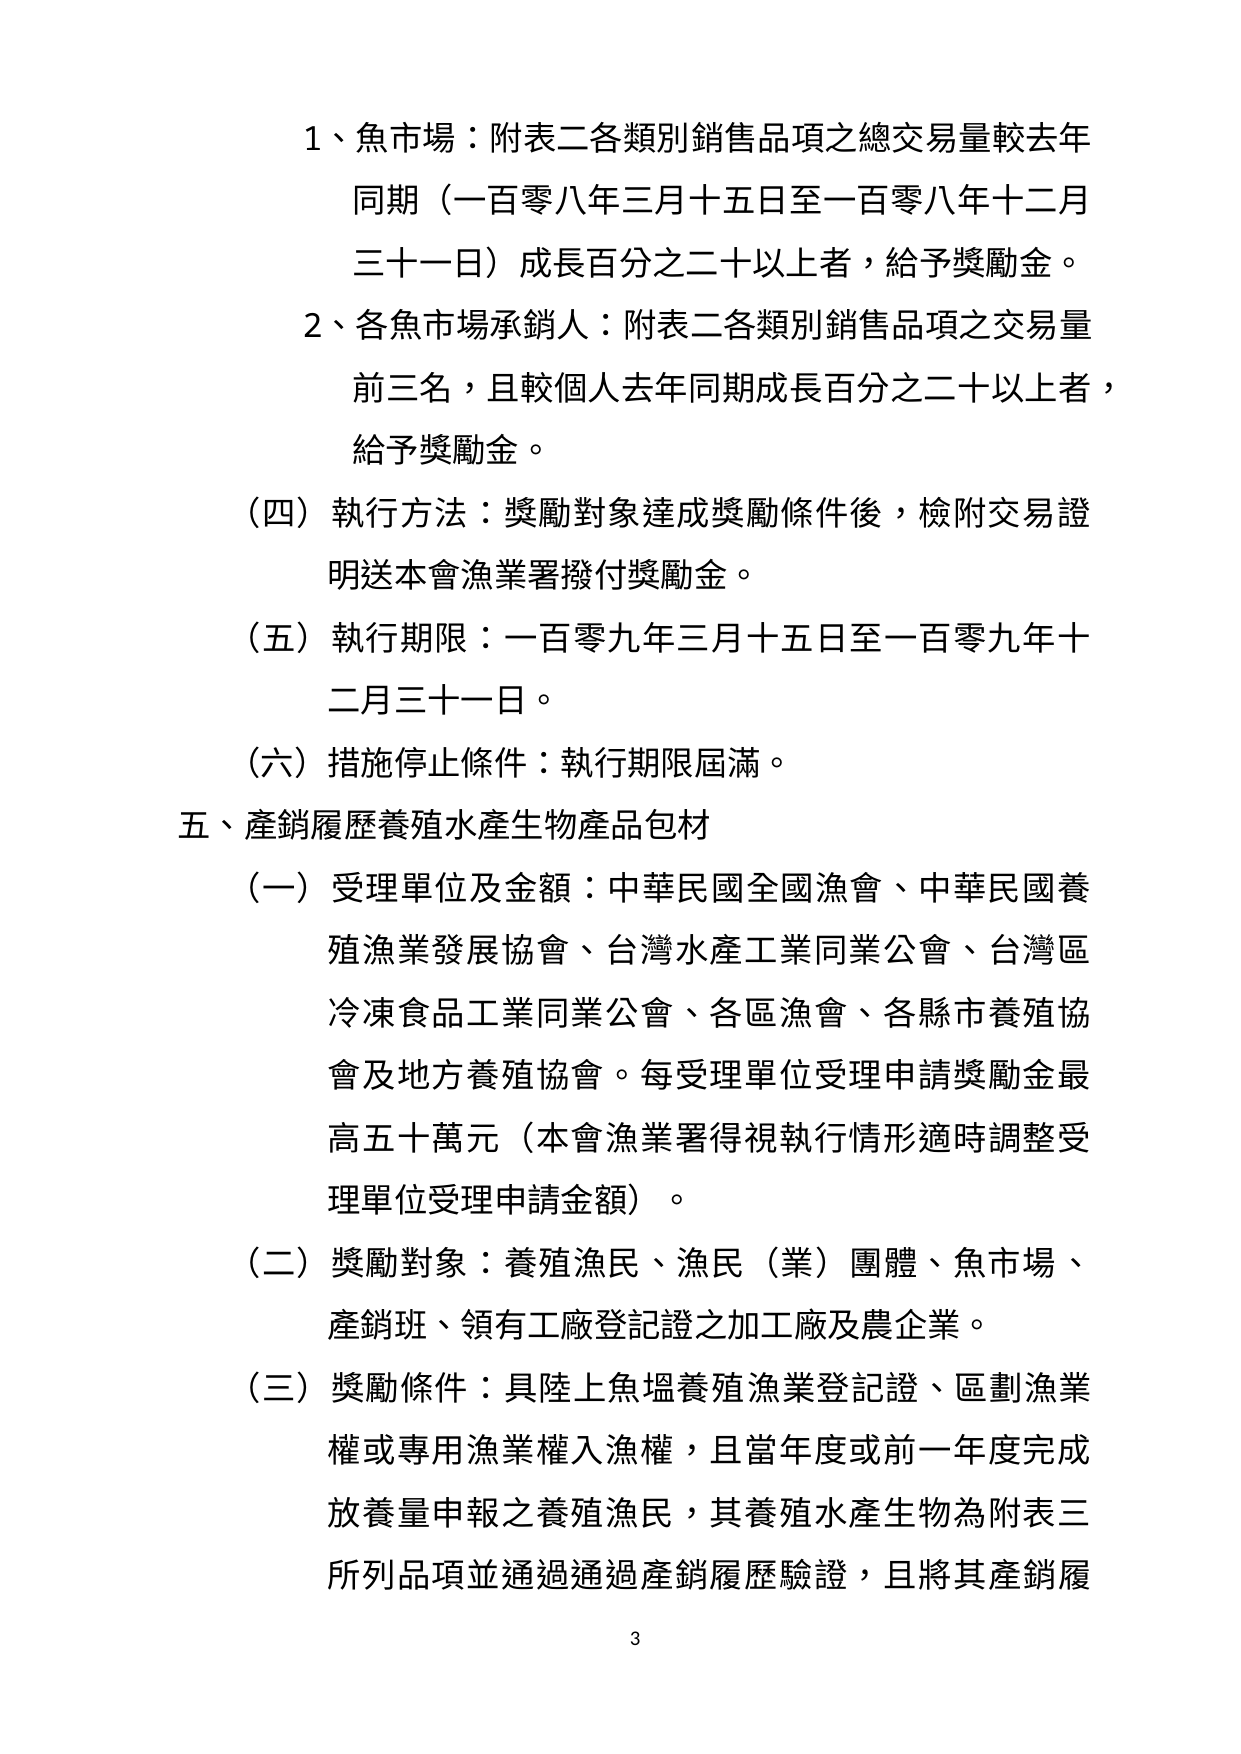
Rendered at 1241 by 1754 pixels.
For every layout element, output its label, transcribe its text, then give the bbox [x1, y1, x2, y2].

text （四）執行方法：獎勵對象達成獎勵條件後，檢附交易證明送本會漁業署撥付獎勵金。 [227, 469, 1092, 594]
text （三）獎勵條件：具陸上魚塭養殖漁業登記證、區劃漁業權或專用漁業權入漁權，且當年度或前一年度完成放養量申報之養殖漁民，其養殖水產生物為附表三所列品項並通過通過產銷履歷驗證，且將其產銷履 [227, 1344, 1092, 1594]
text 1、魚市場：附表二各類別銷售品項之總交易量較去年同期（一百零八年三月十五日至一百零八年十二月三十一日）成長百分之二十以上者，給予獎勵金。 [302, 94, 1092, 282]
text 2、各魚市場承銷人：附表二各類別銷售品項之交易量前三名，且較個人去年同期成長百分之二十以上者，給予獎勵金。 [302, 282, 1092, 469]
text （五）執行期限：一百零九年三月十五日至一百零九年十二月三十一日。 [227, 594, 1092, 719]
text （一）受理單位及金額：中華民國全國漁會、中華民國養殖漁業發展協會、台灣水產工業同業公會、台灣區冷凍食品工業同業公會、各區漁會、各縣市養殖協會及地方養殖協會。每受理單位受理申請獎勵金最高五十萬元（本會漁業署得視執行情形適時調整受理單位受理申請金額）。 [227, 844, 1092, 1219]
text （二）獎勵對象：養殖漁民、漁民（業）團體、魚市場、產銷班、領有工廠登記證之加工廠及農企業。 [227, 1219, 1092, 1344]
text 五、產銷履歷養殖水產生物產品包材 [177, 782, 1092, 844]
text （六）措施停止條件：執行期限屆滿。 [227, 719, 1092, 782]
